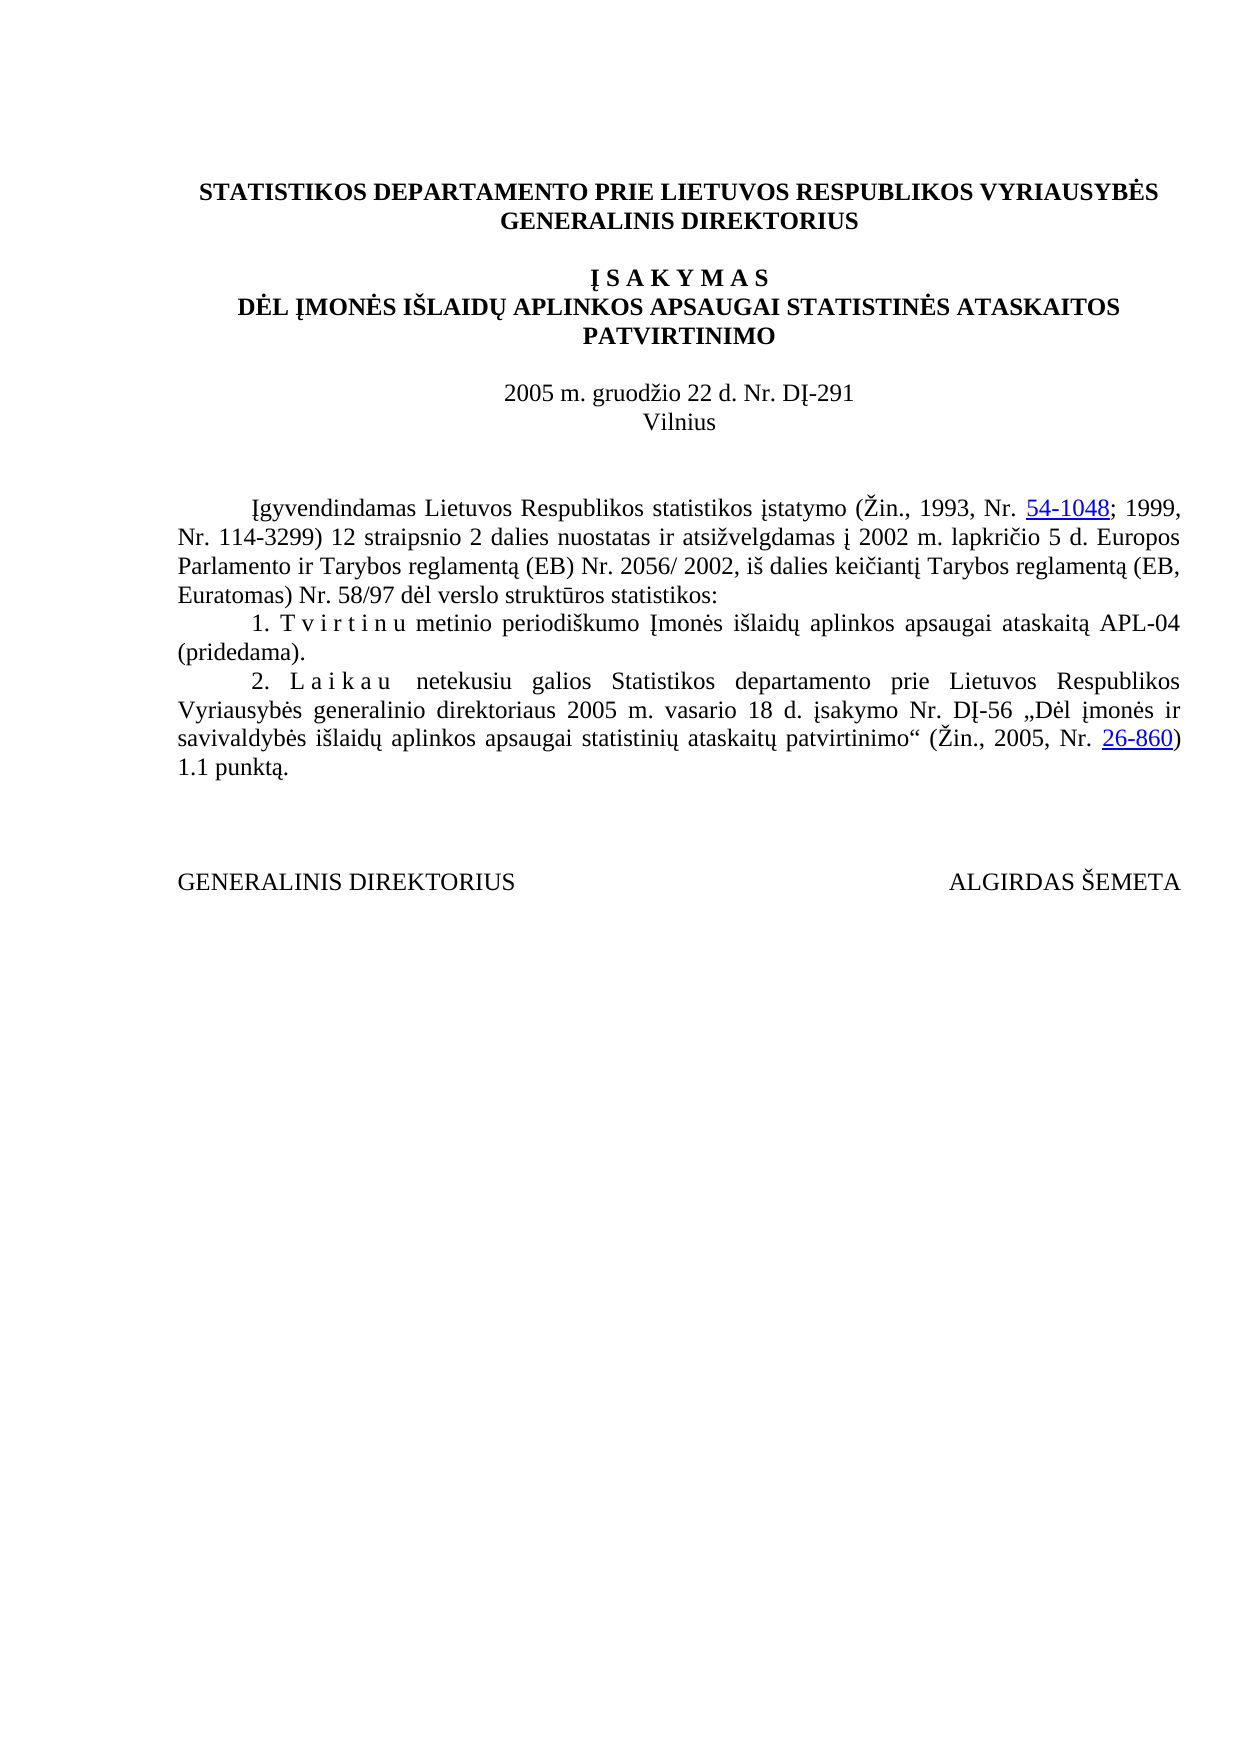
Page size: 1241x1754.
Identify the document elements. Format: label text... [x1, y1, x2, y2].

text 1. Tvirtinu metinio periodiškumo Įmonės išlaidų aplinkos apsaugai ataskaitą APL-04 (pridedama). [177, 608, 1181, 666]
text DĖL ĮMONĖS IŠLAIDŲ APLINKOS APSAUGAI STATISTINĖS ATASKAITOS PATVIRTINIMO [177, 292, 1181, 350]
text Į S A K Y M A S [177, 263, 1181, 292]
text 2. Laikau netekusiu galios Statistikos departamento prie Lietuvos Respublikos Vyriausybės generalinio direktoriaus 2005 m. vasario 18 d. įsakymo Nr. DĮ-56 „Dėl įmonės ir savivaldybės išlaidų aplinkos apsaugai statistinių ataskaitų patvirtinimo“ (Žin., 2005, Nr. 26-860) 1.1 punktą. [177, 666, 1181, 781]
text STATISTIKOS DEPARTAMENTO PRIE LIETUVOS RESPUBLIKOS VYRIAUSYBĖS GENERALINIS DIREKTORIUS [177, 177, 1181, 235]
text Vilnius [177, 407, 1181, 436]
text 2005 m. gruodžio 22 d. Nr. DĮ-291 [177, 378, 1181, 407]
text GENERALINIS DIREKTORIUS ALGIRDAS ŠEMETA [177, 867, 1181, 896]
text Įgyvendindamas Lietuvos Respublikos statistikos įstatymo (Žin., 1993, Nr. 54-1048; 1999, Nr. 114-3299) 12 straipsnio 2 dalies nuostatas ir atsižvelgdamas į 2002 m. lapkričio 5 d. Europos Parlamento ir Tarybos reglamentą (EB) Nr. 2056/ 2002, iš dalies keičiantį Tarybos reglamentą (EB, Euratomas) Nr. 58/97 dėl verslo struktūros statistikos: [177, 493, 1181, 608]
